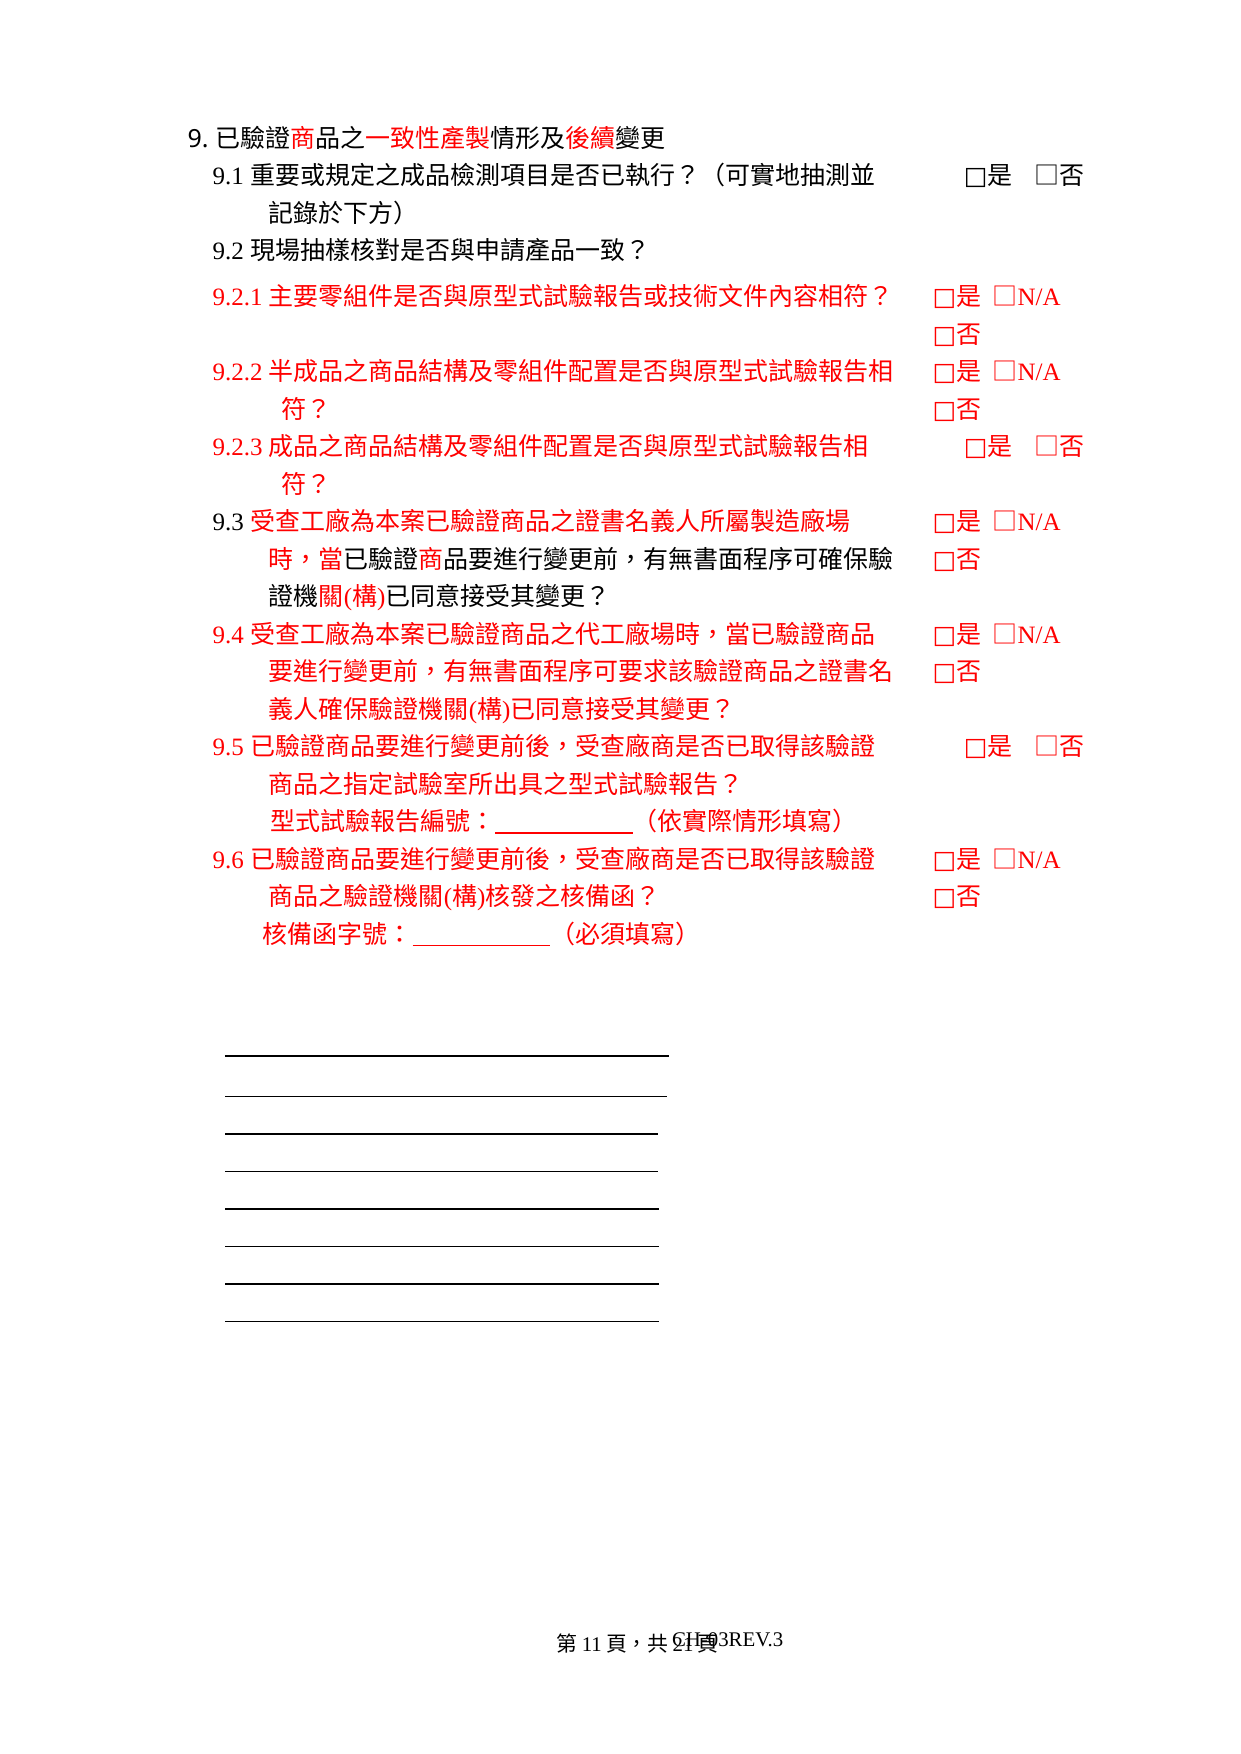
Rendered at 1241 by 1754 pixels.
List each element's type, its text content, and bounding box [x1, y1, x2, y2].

table_cell 9.2 現場抽樣核對是否與申請產品一致？ [209, 230, 900, 276]
table_cell □是 □N/A □否 [900, 839, 1087, 913]
table_cell 9.2.1 主要零組件是否與原型式試驗報告或技術文件內容相符？ [209, 276, 900, 351]
table_cell □是 □N/A □否 [900, 614, 1087, 726]
table_header 9.1 重要或規定之成品檢測項目是否已執行？（可實地抽測並記錄於下方） [209, 155, 900, 230]
table_cell □是 □否 [900, 726, 1087, 801]
table_cell 型式試驗報告編號： （依實際情形填寫） [209, 801, 1087, 838]
table_cell 核備函字號： （必須填寫） [209, 914, 1087, 951]
table_cell 9.4 受查工廠為本案已驗證商品之代工廠場時，當已驗證商品要進行變更前，有無書面程序可要求該驗證商品之證書名義人確保驗證機關(構)已同意接受其變更？ [209, 614, 900, 726]
table_cell 9.3 受查工廠為本案已驗證商品之證書名義人所屬製造廠場時，當已驗證商品要進行變更前，有無書面程序可確保驗證機關(構)已同意接受其變更？ [209, 501, 900, 613]
text 9. 已驗證商品之一致性產製情形及後續變更 [187, 118, 1087, 155]
table_cell 9.2.2 半成品之商品結構及零組件配置是否與原型式試驗報告相符？ [209, 351, 900, 426]
table_cell □是 □N/A □否 [900, 351, 1087, 426]
table_cell 9.2.3 成品之商品結構及零組件配置是否與原型式試驗報告相符？ [209, 426, 900, 501]
table_cell □是 □否 [900, 426, 1087, 501]
table_cell □是 □N/A □否 [900, 501, 1087, 613]
table_cell 9.5 已驗證商品要進行變更前後，受查廠商是否已取得該驗證商品之指定試驗室所出具之型式試驗報告？ [209, 726, 900, 801]
table_header □是 □否 [900, 155, 1087, 230]
table_cell [900, 230, 1087, 276]
table_cell 9.6 已驗證商品要進行變更前後，受查廠商是否已取得該驗證商品之驗證機關(構)核發之核備函？ [209, 839, 900, 913]
table_cell □是 □N/A □否 [900, 276, 1087, 351]
